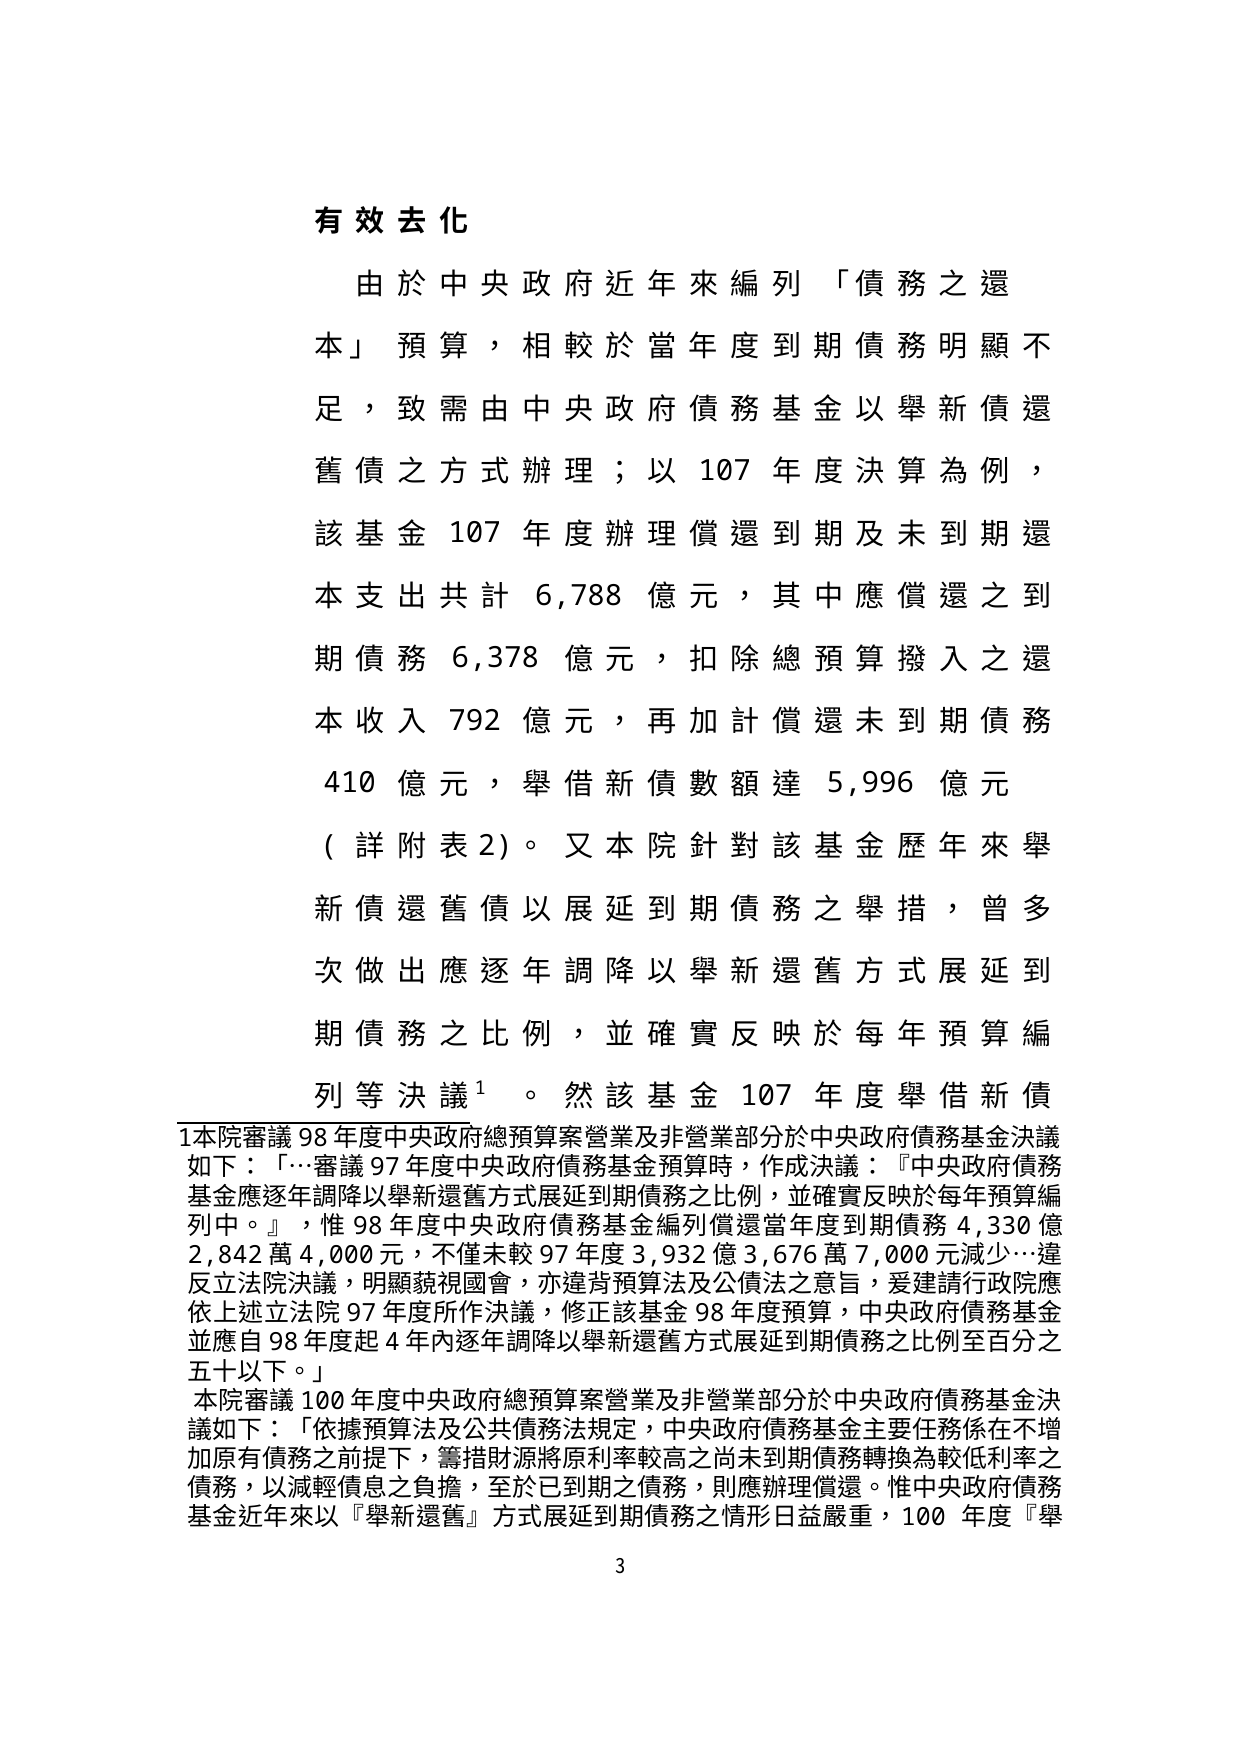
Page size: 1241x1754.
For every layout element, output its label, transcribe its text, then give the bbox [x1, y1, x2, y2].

text 本院審議100年度中央政府總預算案營業及非營業部分於中央政府債務基金決議如下：「依據預算法及公共債務法規定，中央政府債務基金主要任務係在不增加原有債務之前提下，籌措財源將原利率較高之尚未到期債務轉換為較低利率之債務，以減輕債息之負擔，至於已到期之債務，則應辦理償還。惟中央政府債務基金近年來以『舉新還舊』方式展延到期債務之情形日益嚴重，100 年度『舉 [177, 1386, 1063, 1532]
text 由於中央政府近年來編列「債務之還本」預算，相較於當年度到期債務明顯不足，致需由中央政府債務基金以舉新債還舊債之方式辦理；以107年度決算為例，該基金107年度辦理償還到期及未到期還本支出共計6,788億元，其中應償還之到期債務6,378億元，扣除總預算撥入之還本收入792億元，再加計償還未到期債務410億元，舉借新債數額達5,996億元(詳附表2)。又本院針對該基金歷年來舉新債還舊債以展延到期債務之舉措，曾多次做出應逐年調降以舉新還舊方式展延到期債務之比例，並確實反映於每年預算編列等決議。然該基金107年度舉借新債 [271, 240, 1058, 1115]
text 有效去化 [242, 177, 1058, 240]
text 本院審議98年度中央政府總預算案營業及非營業部分於中央政府債務基金決議如下：「…審議97年度中央政府債務基金預算時，作成決議：『中央政府債務基金應逐年調降以舉新還舊方式展延到期債務之比例，並確實反映於每年預算編列中。』，惟98年度中央政府債務基金編列償還當年度到期債務4,330億2,842萬4,000元，不僅未較97年度3,932億3,676萬7,000元減少…違反立法院決議，明顯藐視國會，亦違背預算法及公債法之意旨，爰建請行政院應依上述立法院97年度所作決議，修正該基金98年度預算，中央政府債務基金並應自98年度起4年內逐年調降以舉新還舊方式展延到期債務之比例至百分之五十以下。」 [177, 1123, 1063, 1386]
